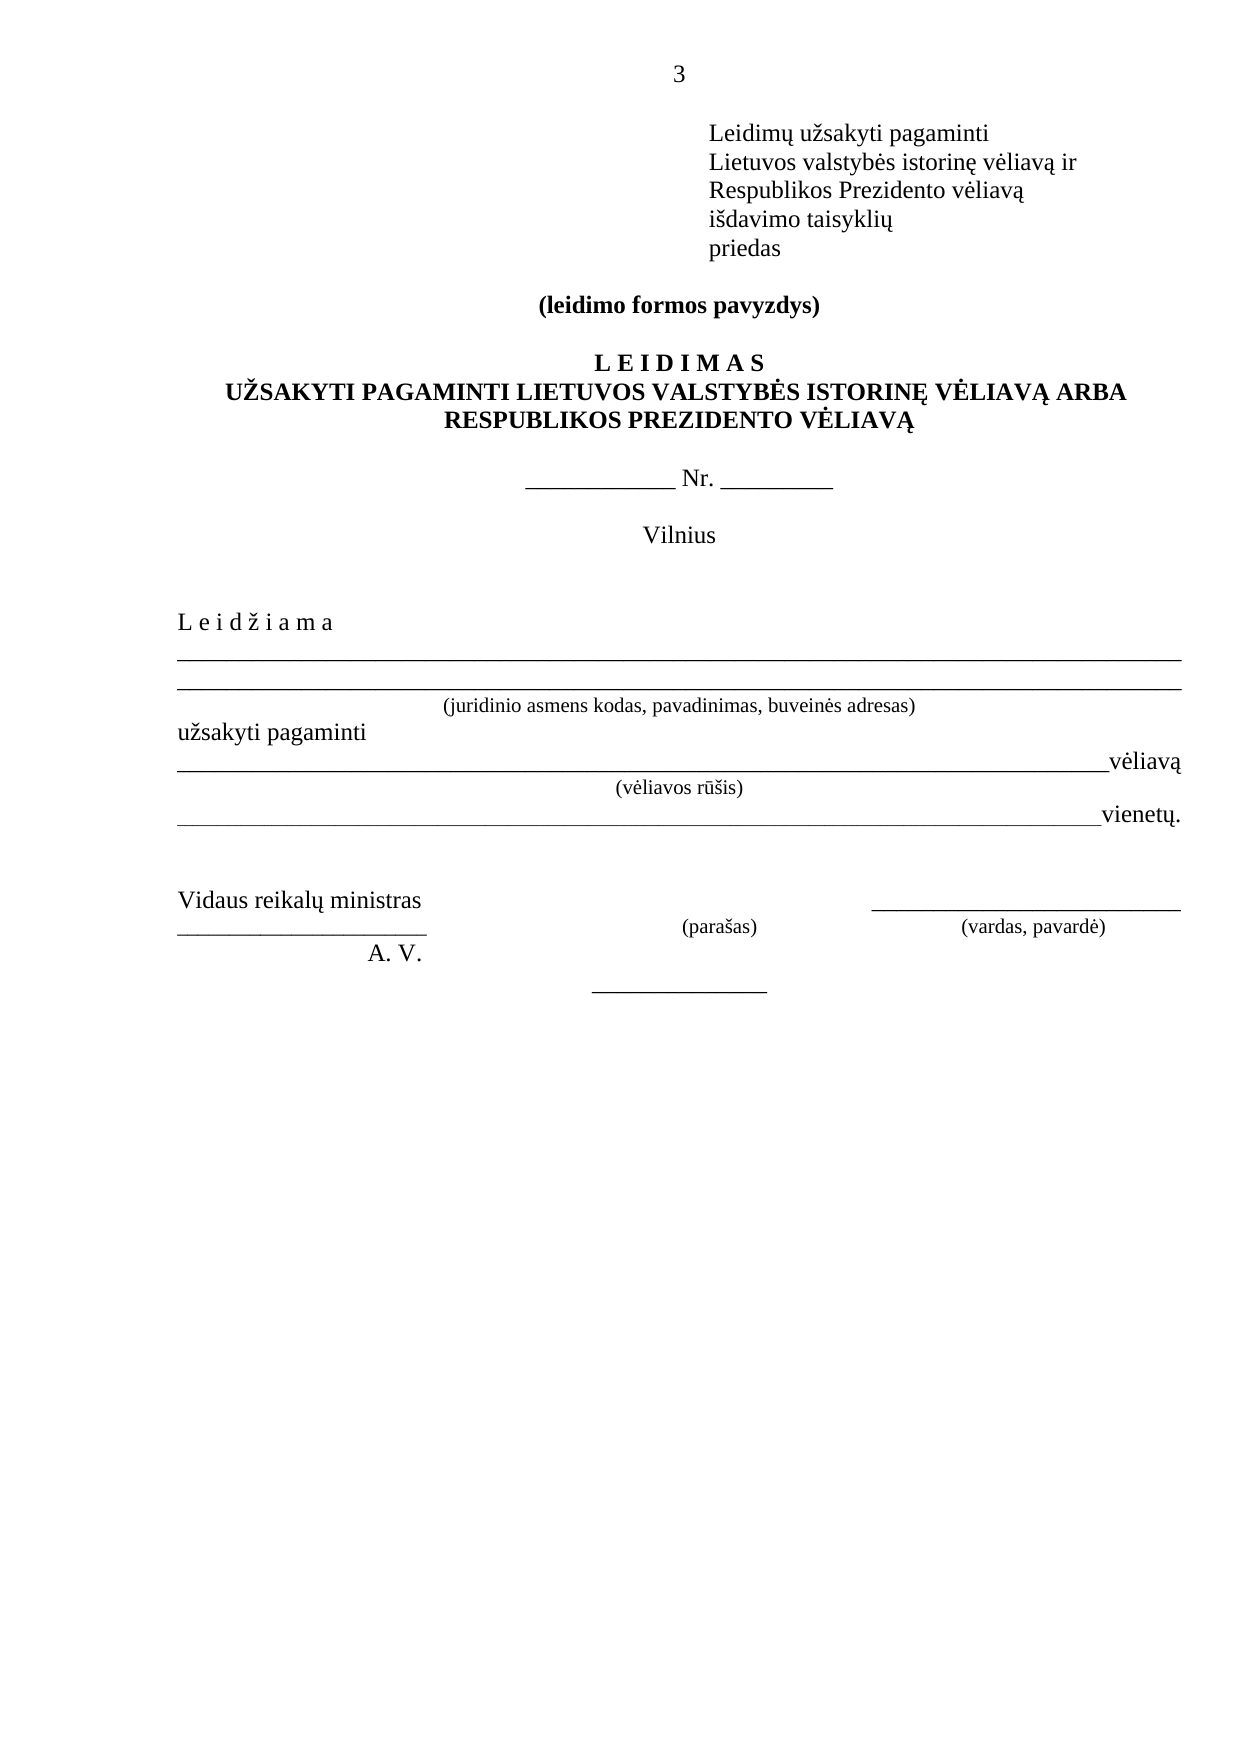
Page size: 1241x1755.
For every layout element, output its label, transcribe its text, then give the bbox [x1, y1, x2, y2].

text UŽSAKYTI PAGAMINTI LIETUVOS VALSTYBĖS ISTORINĘ VĖLIAVĄ ARBA [177, 377, 1181, 406]
text Leidžiama [177, 607, 1181, 636]
text RESPUBLIKOS PREZIDENTO VĖLIAVĄ [177, 406, 1181, 434]
text Respublikos Prezidento vėliavą [177, 176, 1181, 204]
text vėliavą [177, 746, 1181, 775]
text išdavimo taisyklių [177, 204, 1181, 233]
text užsakyti pagaminti [177, 717, 1181, 746]
text Vidaus reikalų ministras [177, 885, 1181, 914]
text vienetų. [177, 799, 1181, 827]
text priedas [177, 233, 1181, 262]
text (parašas) (vardas, pavardė) [177, 914, 1181, 938]
text ______________ [177, 967, 1181, 995]
text A. V. [177, 938, 1181, 967]
text ____________ Nr. _________ [177, 463, 1181, 492]
text Vilnius [177, 521, 1181, 549]
text (juridinio asmens kodas, pavadinimas, buveinės adresas) [177, 693, 1181, 717]
text Leidimų užsakyti pagaminti [177, 118, 1181, 147]
text (leidimo formos pavyzdys) [177, 291, 1181, 319]
text Lietuvos valstybės istorinę vėliavą ir [177, 147, 1181, 176]
text (vėliavos rūšis) [177, 775, 1181, 799]
text LEIDIMAS [177, 348, 1181, 377]
